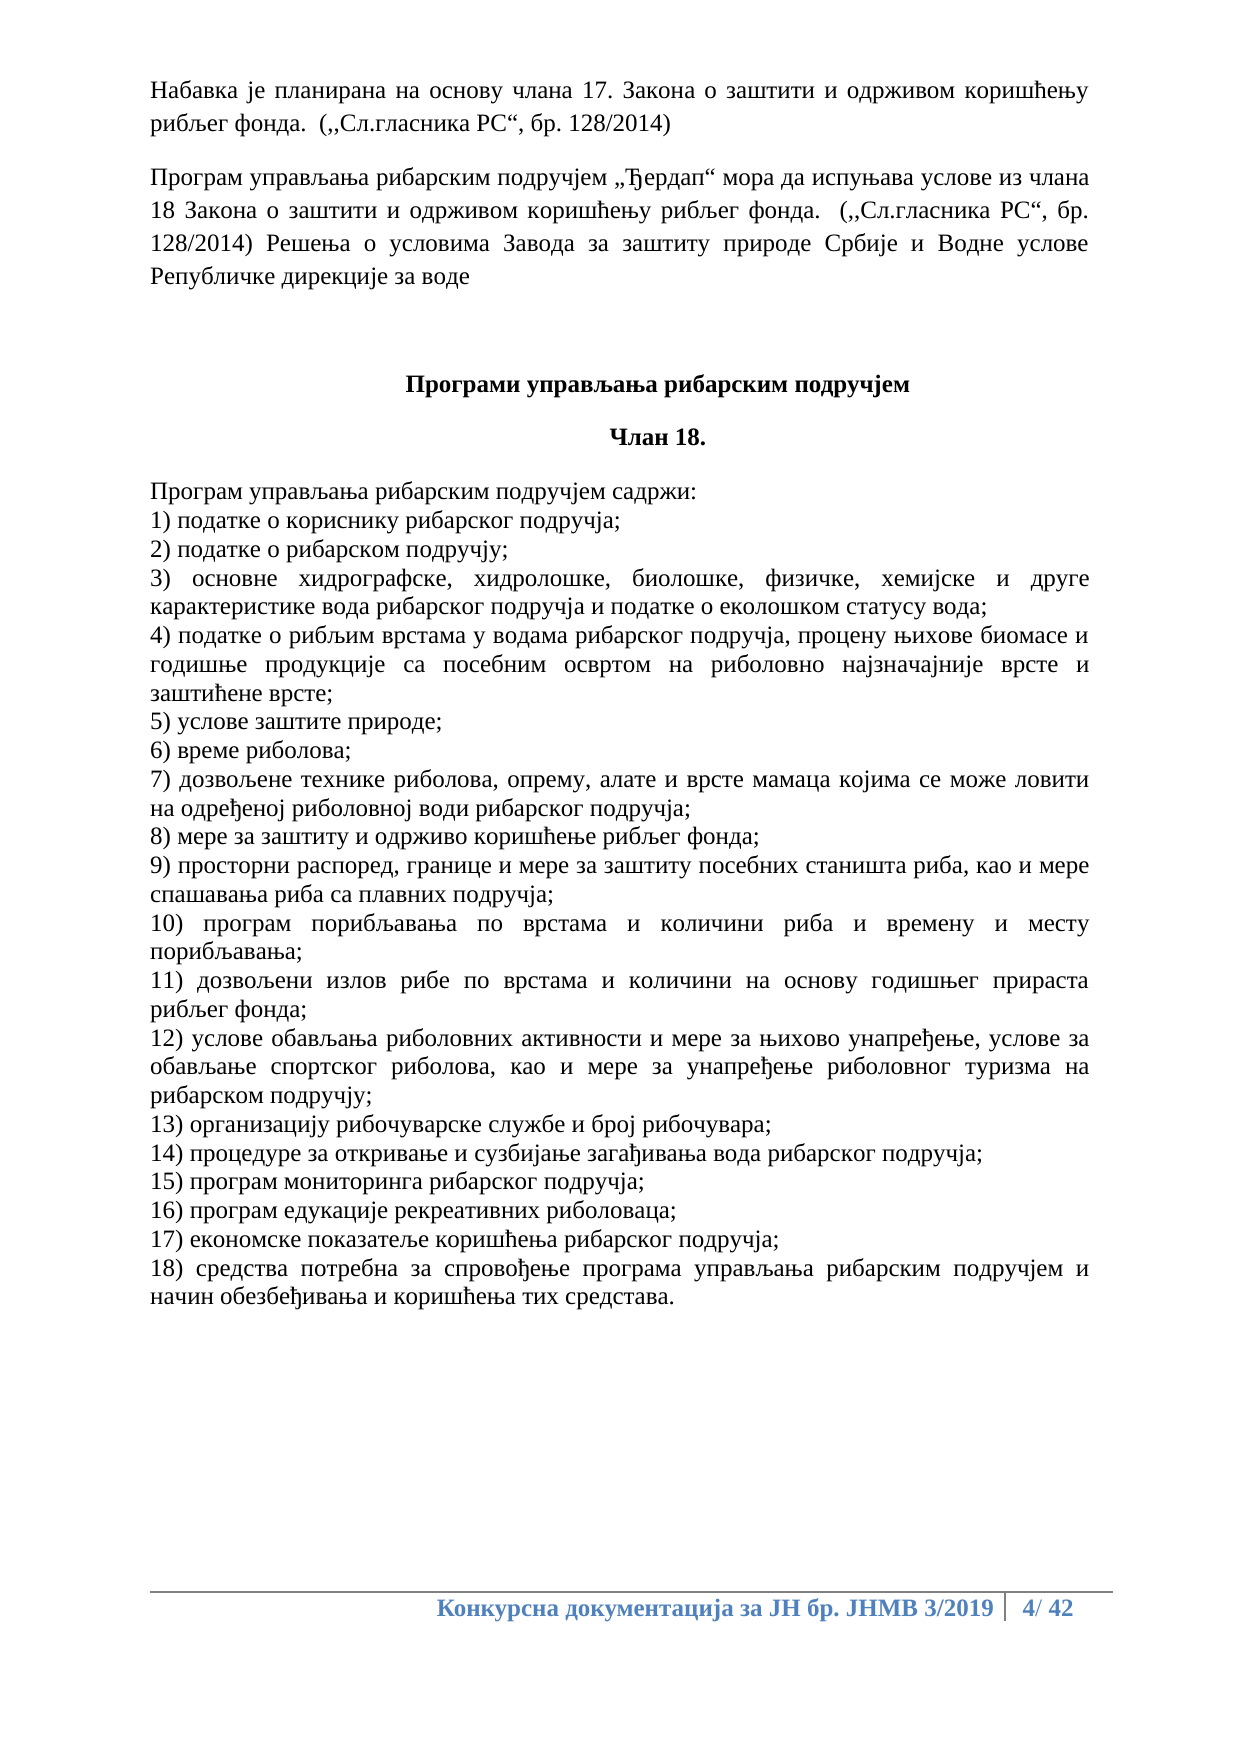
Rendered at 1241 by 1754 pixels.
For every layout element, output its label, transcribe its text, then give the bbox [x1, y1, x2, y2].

text 7) дозвољене технике риболова, опрему, алате и врсте мамаца којима се може ловити на одређеној риболовној води рибарског подручја; [150, 764, 1090, 821]
text 18) средства потребна за спровођење програма управљања рибарским подручјем и начин обезбеђивања и коришћења тих средстава. [150, 1253, 1090, 1310]
text 10) програм порибљавања по врстама и количини риба и времену и месту порибљавања; [150, 908, 1090, 965]
text Програм управљања рибарским подручјем „Ђердап“ мора да испуњава услове из члана 18 Закона о заштити и одрживом коришћењу рибљег фонда. (,,Сл.гласника РС“, бр. 128/2014) Решења о условима Завода за заштиту природе Србије и Водне услове Републичке дирекције за воде [150, 162, 1090, 290]
text 11) дозвољени излов рибе по врстама и количини на основу годишњег прираста рибљег фонда; [150, 965, 1090, 1023]
text 6) време риболова; [150, 735, 1090, 764]
text Програм управљања рибарским подручјем садржи: [150, 476, 1090, 505]
text 2) податке о рибарском подручју; [150, 534, 1090, 563]
text 14) процедуре за откривање и сузбијање загађивања вода рибарског подручја; [150, 1138, 1090, 1166]
text Члан 18. [225, 422, 1090, 451]
text 13) организацију рибочуварске службе и број рибочувара; [150, 1109, 1090, 1138]
text 3) основне хидрографске, хидролошке, биолошке, физичке, хемијске и друге карактеристике вода рибарског подручја и податке о еколошком статусу вода; [150, 563, 1090, 620]
text Програми управљања рибарским подручјем [225, 369, 1090, 397]
text 8) мере за заштиту и одрживо коришћење рибљег фонда; [150, 821, 1090, 850]
text 12) услове обављања риболовних активности и мере за њихово унапређење, услове за обављање спортског риболова, као и мере за унапређење риболовног туризма на рибарском подручју; [150, 1023, 1090, 1109]
text 4) податке o рибљим врстама у водама рибарског подручја, процену њихове биомасе и годишње продукције са посебним освртом на риболовно најзначајније врсте и заштићене врсте; [150, 620, 1090, 706]
text 16) програм едукације рекреативних риболоваца; [150, 1195, 1090, 1224]
text 1) податке о кориснику рибарског подручја; [150, 505, 1090, 534]
text 5) услове заштите природе; [150, 706, 1090, 735]
text 9) просторни распоред, границе и мере за заштиту посебних станишта риба, као и мере спашавања риба са плавних подручја; [150, 850, 1090, 908]
text Набавка је планирана на основу члана 17. Закона о заштити и одрживом коришћењу рибљег фонда. (,,Сл.гласника РС“, бр. 128/2014) [150, 75, 1090, 137]
text 15) програм мониторинга рибарског подручја; [150, 1166, 1090, 1195]
text 17) економске показатеље коришћења рибарског подручја; [150, 1224, 1090, 1253]
